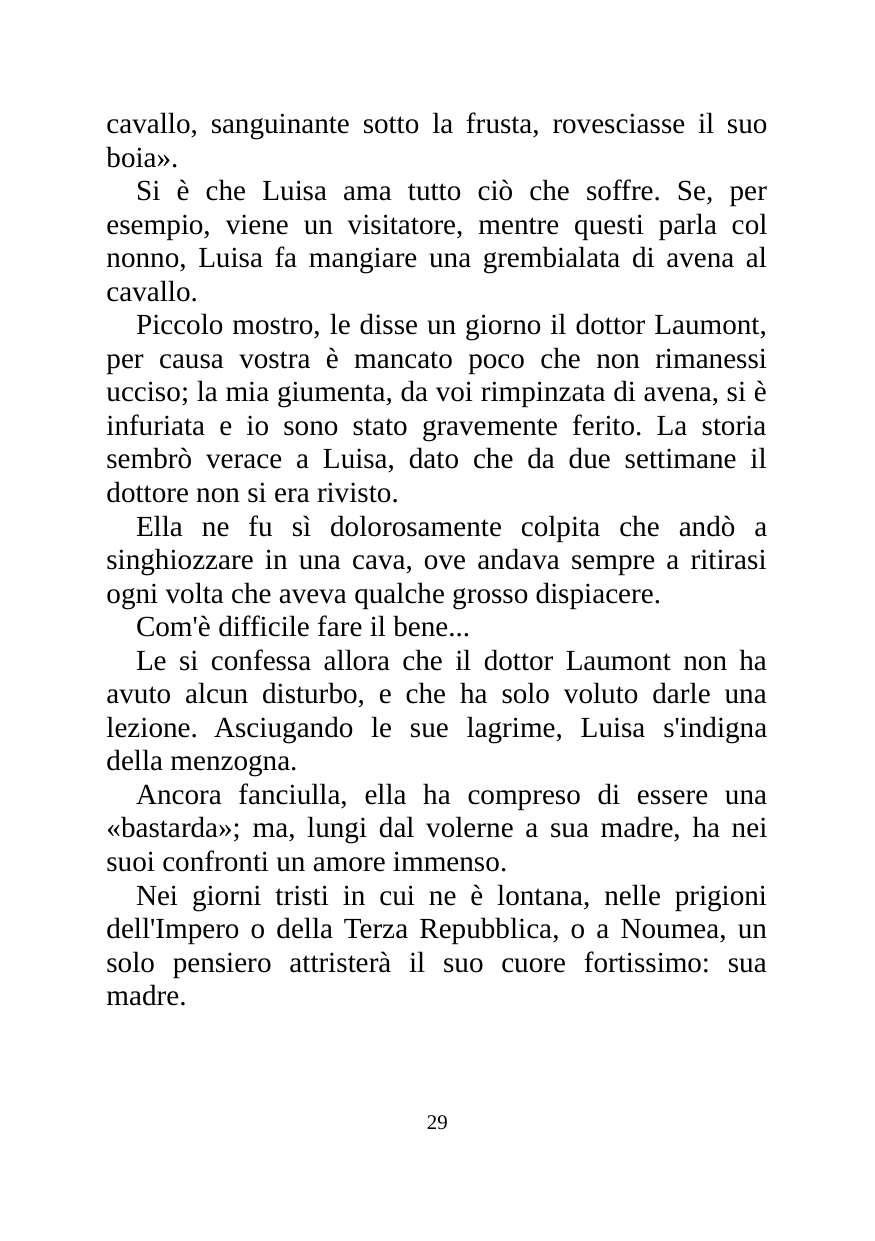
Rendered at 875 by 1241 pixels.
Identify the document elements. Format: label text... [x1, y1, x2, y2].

text Nei giorni tristi in cui ne è lontana, nelle prigioni dell'Impero o della Terza Repubblica, o a Noumea, un solo pensiero attristerà il suo cuore fortissimo: sua madre. [106, 878, 768, 1012]
text Le si confessa allora che il dottor Laumont non ha avuto alcun disturbo, e che ha solo voluto darle una lezione. Asciugando le sue lagrime, Luisa s'indigna della menzogna. [106, 643, 768, 777]
text Piccolo mostro, le disse un giorno il dottor Laumont, per causa vostra è mancato poco che non rimanessi ucciso; la mia giumenta, da voi rimpinzata di avena, si è infuriata e io sono stato gravemente ferito. La storia sembrò verace a Luisa, dato che da due settimane il dottore non si era rivisto. [106, 307, 768, 509]
text Ella ne fu sì dolorosamente colpita che andò a singhiozzare in una cava, ove andava sempre a ritirasi ogni volta che aveva qualche grosso dispiacere. [106, 509, 768, 609]
text Si è che Luisa ama tutto ciò che soffre. Se, per esempio, viene un visitatore, mentre questi parla col nonno, Luisa fa mangiare una grembialata di avena al cavallo. [106, 173, 768, 307]
text Ancora fanciulla, ella ha compreso di essere una «bastarda»; ma, lungi dal volerne a sua madre, ha nei suoi confronti un amore immenso. [106, 777, 768, 878]
text Com'è difficile fare il bene... [106, 609, 768, 643]
text cavallo, sanguinante sotto la frusta, rovesciasse il suo boia». [106, 106, 768, 173]
